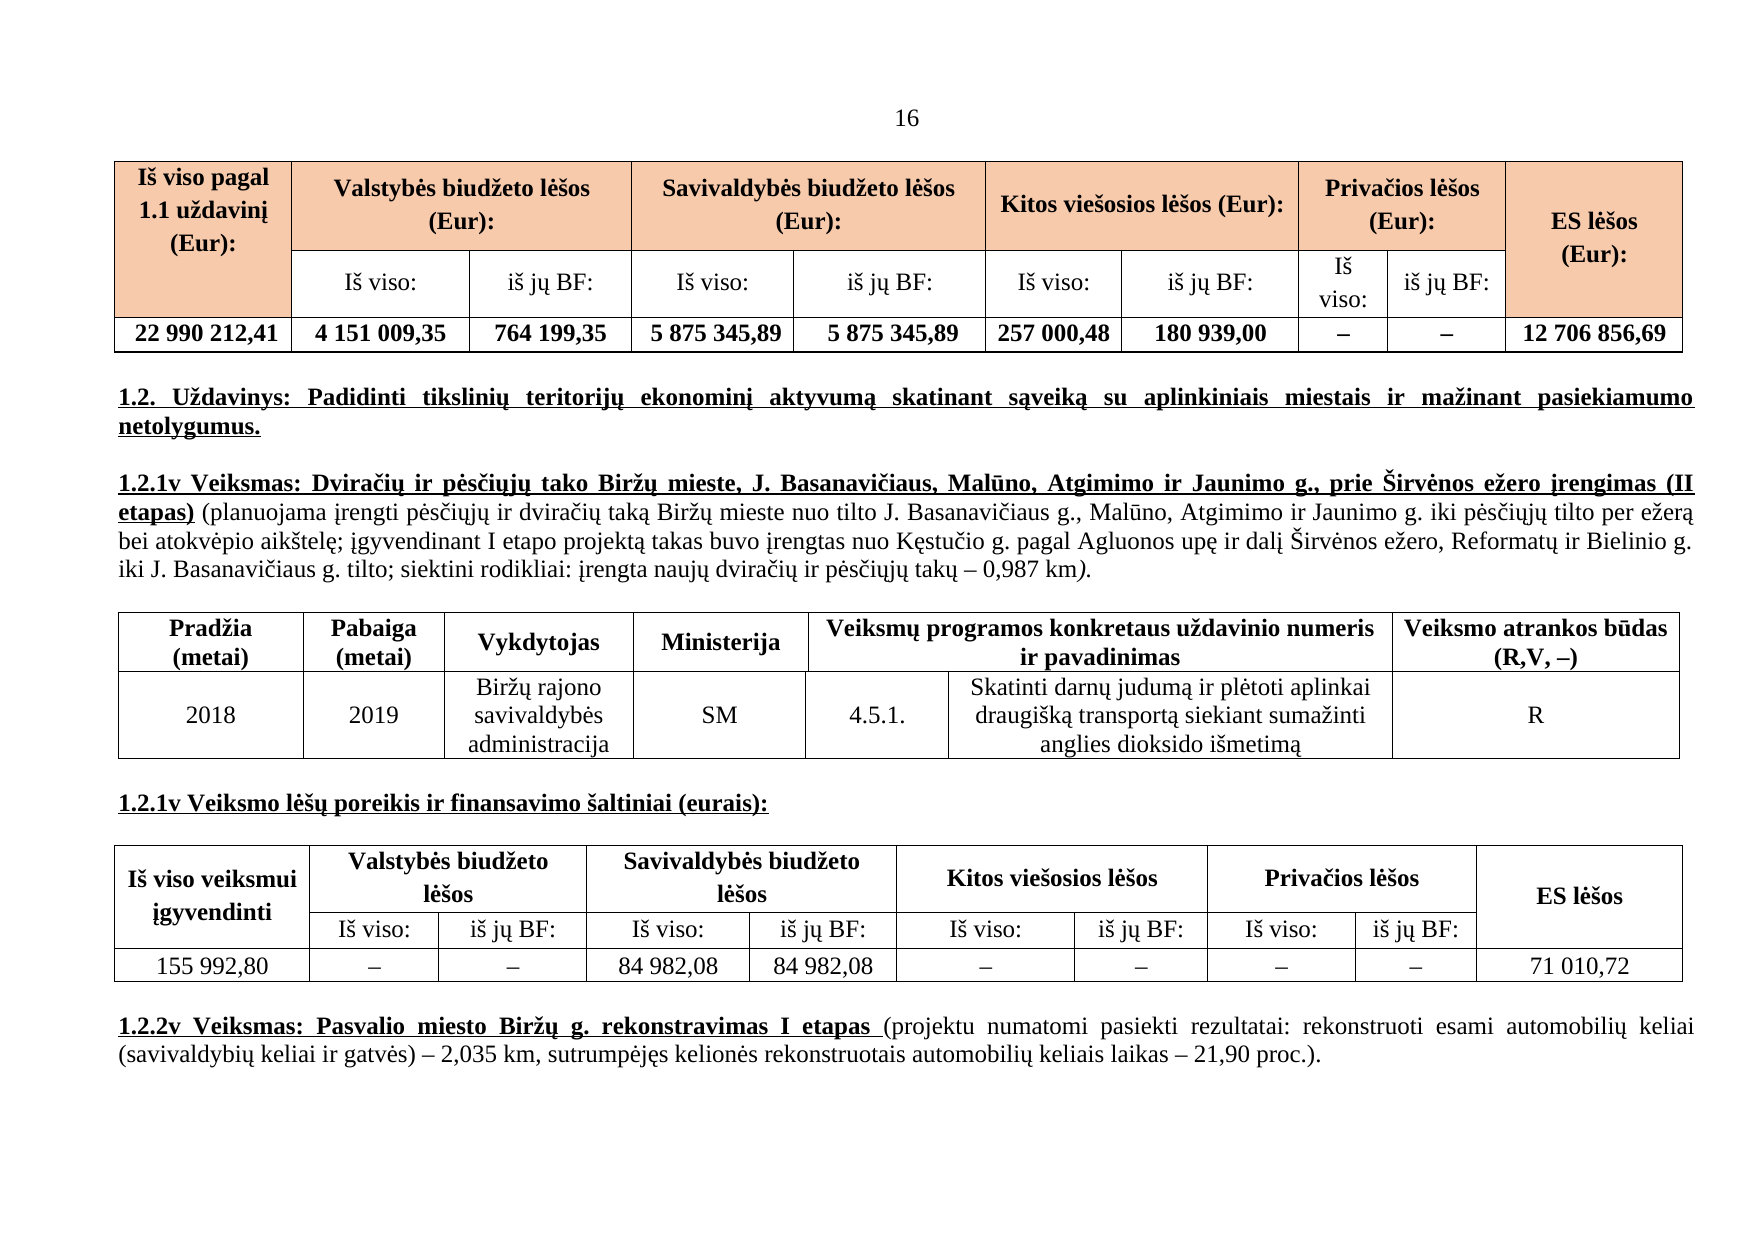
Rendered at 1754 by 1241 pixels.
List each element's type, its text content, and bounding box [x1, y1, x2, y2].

table_cell – [1075, 949, 1207, 981]
table_cell Iš viso: [1299, 251, 1387, 317]
table_cell 12 706 856,69 [1506, 318, 1682, 351]
table_cell – [310, 949, 438, 981]
table_header Kitos viešosios lėšos [897, 846, 1207, 912]
table_cell iš jų BF: [794, 251, 985, 317]
table_cell iš jų BF: [750, 913, 896, 948]
table_cell – [1299, 318, 1387, 351]
table_header Vykdytojas [445, 613, 633, 671]
text 1.2.1v Veiksmas: Dviračių ir pėsčiųjų tako Biržų mieste, J. Basanavičiaus, Malūno, Atgimimo ir Jaunimo g., prie Širvėnos ežero įrengimas (II [118, 468, 1695, 493]
text 1.2.2v Veiksmas: Pasvalio miesto Biržų g. rekonstravimas I etapas (projektu numatomi pasiekti rezultatai: rekonstruoti esami automobilių keliai (savivaldybių keliai ir gatvės) – 2,035 km, sutrumpėjęs kelionės rekonstruotais automobilių keliais laikas – 21,90 proc.). [118, 1011, 1695, 1068]
table_header ES lėšos [1477, 846, 1682, 948]
table_cell 71 010,72 [1477, 949, 1682, 981]
table_cell R [1393, 672, 1679, 758]
table_cell 764 199,35 [470, 318, 631, 351]
table_cell iš jų BF: [439, 913, 586, 948]
text 1.2.1v Veiksmo lėšų poreikis ir finansavimo šaltiniai (eurais): [118, 788, 1695, 816]
table_header Valstybės biudžeto lėšos (Eur): [292, 162, 631, 250]
table_cell Iš viso: [292, 251, 469, 317]
table_cell iš jų BF: [1356, 913, 1476, 948]
table_cell Iš viso: [587, 913, 749, 948]
table_cell iš jų BF: [1122, 251, 1298, 317]
table_header Pradžia (metai) [119, 613, 303, 671]
table_header Iš viso veiksmui įgyvendinti [115, 846, 309, 948]
table_cell 2018 [119, 672, 303, 758]
table_cell Biržų rajono savivaldybės administracija [445, 672, 633, 758]
table_header Iš viso pagal 1.1 uždavinį (Eur): [115, 162, 291, 317]
table_cell 5 875 345,89 [632, 318, 793, 351]
table_cell – [897, 949, 1074, 981]
table_cell 22 990 212,41 [115, 318, 291, 351]
table_cell Iš viso: [986, 251, 1121, 317]
text etapas) (planuojama įrengti pėsčiųjų ir dviračių taką Biržų mieste nuo tilto J. Basanavičiaus g., Malūno, Atgimimo ir Jaunimo g. iki pėsčiųjų tilto per ežerą bei atokvėpio aikštelę; įgyvendinant I etapo projektą takas buvo įrengtas nuo Kęstučio g. pagal Agluonos upę ir dalį Širvėnos ežero, Reformatų ir Bielinio g. iki J. Basanavičiaus g. tilto; siektini rodikliai: įrengta naujų dviračių ir pėsčiųjų takų – 0,987 km). [118, 495, 1695, 583]
table_header Veiksmų programos konkretaus uždavinio numeris ir pavadinimas [809, 613, 1392, 671]
table_cell 180 939,00 [1122, 318, 1298, 351]
table_cell SM [634, 672, 805, 758]
table_cell Iš viso: [632, 251, 793, 317]
table_header Valstybės biudžeto lėšos [310, 846, 586, 912]
table_header Kitos viešosios lėšos (Eur): [986, 162, 1298, 250]
table_cell 257 000,48 [986, 318, 1121, 351]
table_cell 5 875 345,89 [794, 318, 985, 351]
table_header Privačios lėšos (Eur): [1299, 162, 1505, 250]
table_cell Iš viso: [1208, 913, 1355, 948]
text 1.2. Uždavinys: Padidinti tikslinių teritorijų ekonominį aktyvumą skatinant sąveiką su aplinkiniais miestais ir mažinant pasiekiamumo [118, 382, 1695, 407]
table_cell Iš viso: [897, 913, 1074, 948]
table_header Privačios lėšos [1208, 846, 1476, 912]
table_cell Iš viso: [310, 913, 438, 948]
table_header Savivaldybės biudžeto lėšos [587, 846, 896, 912]
table_header Pabaiga (metai) [304, 613, 444, 671]
table_cell iš jų BF: [1075, 913, 1207, 948]
table_cell – [439, 949, 586, 981]
table_cell 155 992,80 [115, 949, 309, 981]
table_cell 4.5.1. [806, 672, 948, 758]
table_cell 84 982,08 [587, 949, 749, 981]
table_cell – [1356, 949, 1476, 981]
table_header Veiksmo atrankos būdas (R,V, –) [1393, 613, 1679, 671]
table_cell – [1388, 318, 1505, 351]
table_cell 2019 [304, 672, 444, 758]
table_cell iš jų BF: [470, 251, 631, 317]
table_cell Skatinti darnų judumą ir plėtoti aplinkai draugišką transportą siekiant sumažinti anglies dioksido išmetimą [949, 672, 1392, 758]
table_header ES lėšos (Eur): [1506, 162, 1682, 317]
table_cell iš jų BF: [1388, 251, 1505, 317]
text netolygumus. [118, 408, 1695, 439]
table_header Savivaldybės biudžeto lėšos (Eur): [632, 162, 985, 250]
table_header Ministerija [634, 613, 808, 671]
table_cell 84 982,08 [750, 949, 896, 981]
table_cell – [1208, 949, 1355, 981]
table_cell 4 151 009,35 [292, 318, 469, 351]
